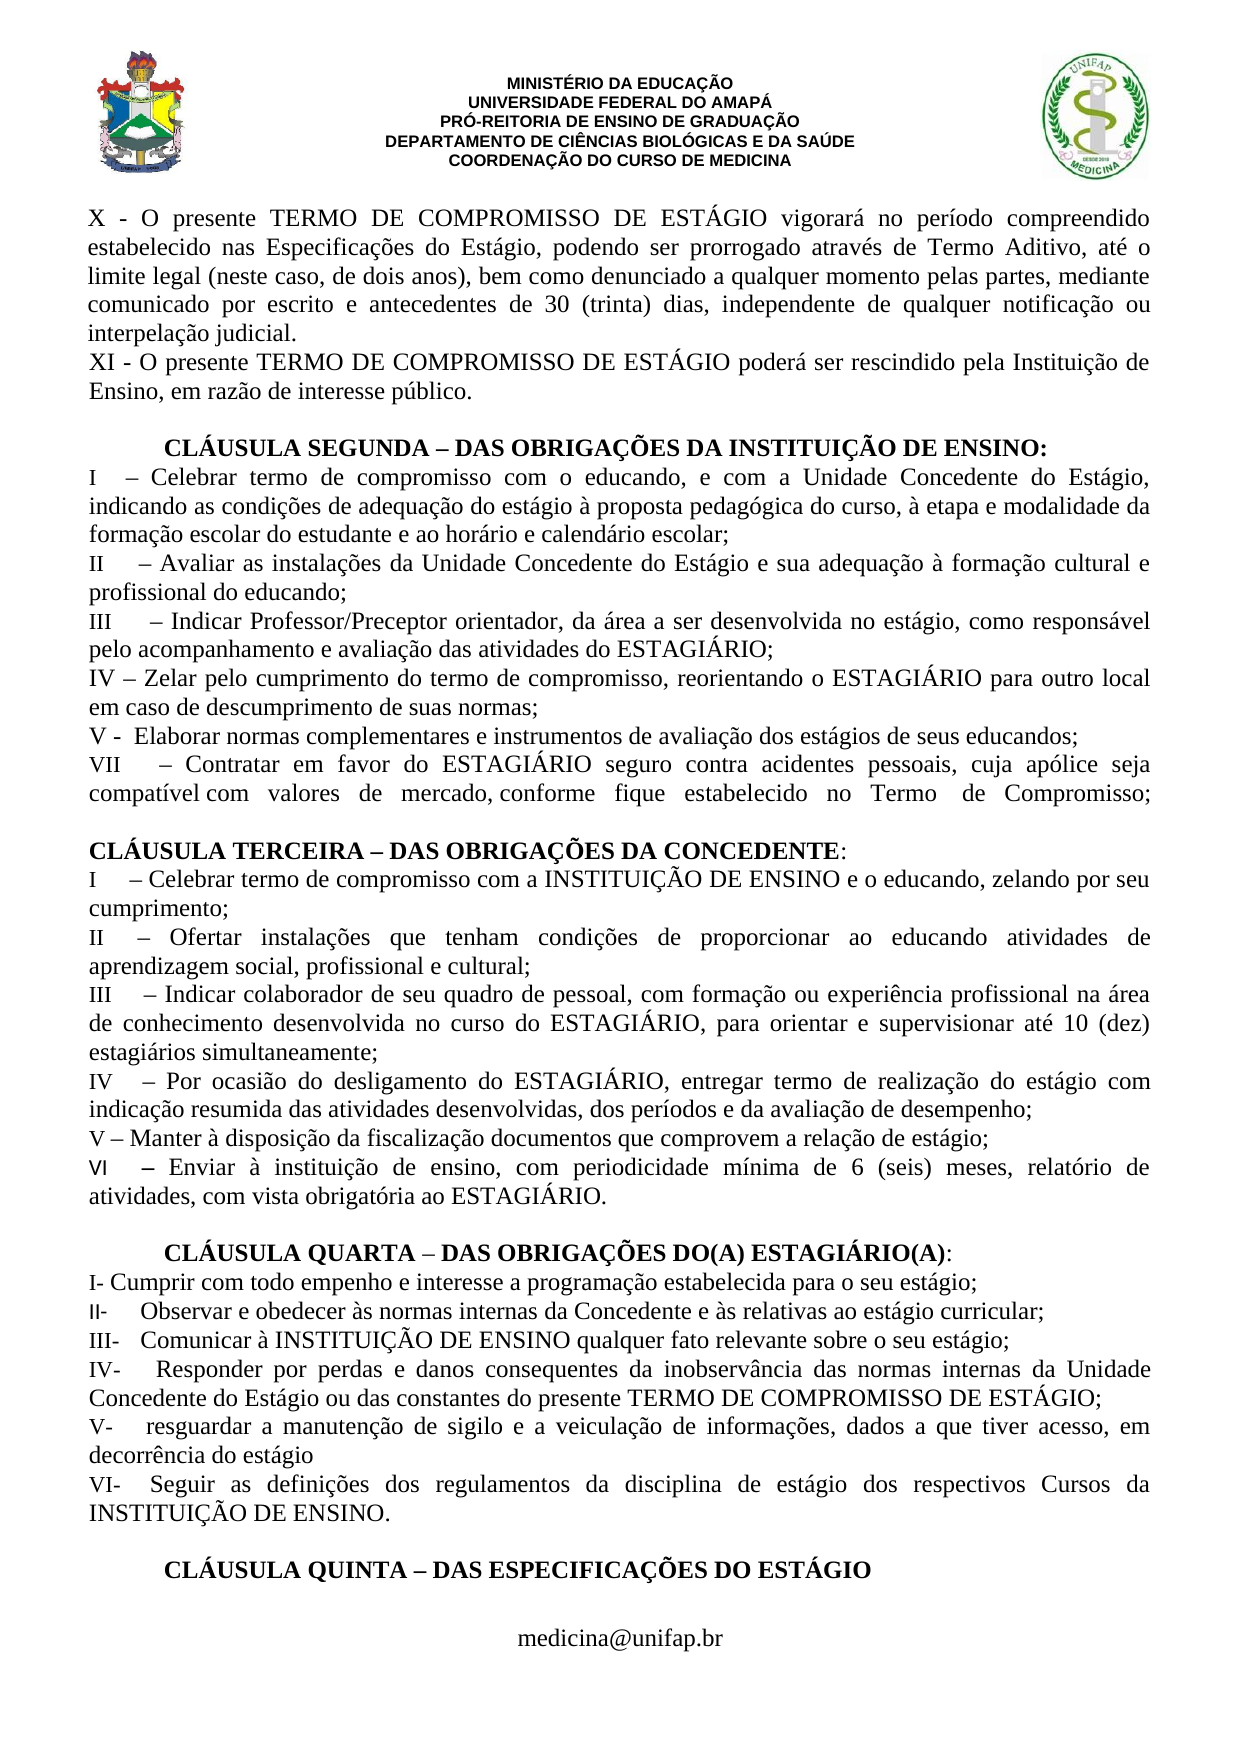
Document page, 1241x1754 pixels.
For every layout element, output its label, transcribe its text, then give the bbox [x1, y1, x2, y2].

text IV – Zelar pelo cumprimento do termo de compromisso, reorientando o ESTAGIÁRIO para outro local em caso de descumprimento de suas normas; [89, 663, 1152, 721]
text X - O presente TERMO DE COMPROMISSO DE ESTÁGIO vigorará no período compreendido estabelecido nas Especificações do Estágio, podendo ser prorrogado através de Termo Aditivo, até o limite legal (neste caso, de dois anos), bem como denunciado a qualquer momento pelas partes, mediante comunicado por escrito e antecedentes de 30 (trinta) dias, independente de qualquer notificação ou interpelação judicial. [87, 203, 1152, 347]
list – Avaliar as instalações da Unidade Concedente do Estágio e sua adequação à formação cultural e profissional do educando; [89, 548, 1152, 606]
list – Contratar em favor do ESTAGIÁRIO seguro contra acidentes pessoais, cuja apólice seja compatível com valores de mercado, conforme fique estabelecido no Termo de Compromisso; [89, 749, 1152, 807]
list CLÁUSULA QUARTA – DAS OBRIGAÇÕES DO(A) ESTAGIÁRIO(A): [89, 1238, 1152, 1267]
list – Por ocasião do desligamento do ESTAGIÁRIO, entregar termo de realização do estágio com indicação resumida das atividades desenvolvidas, dos períodos e da avaliação de desempenho; [89, 1066, 1152, 1123]
list CLÁUSULA QUINTA – DAS ESPECIFICAÇÕES DO ESTÁGIO [89, 1555, 1152, 1584]
list – Indicar colaborador de seu quadro de pessoal, com formação ou experiência profissional na área de conhecimento desenvolvida no curso do ESTAGIÁRIO, para orientar e supervisionar até 10 (dez) estagiários simultaneamente; [89, 979, 1152, 1066]
list – Enviar à instituição de ensino, com periodicidade mínima de 6 (seis) meses, relatório de atividades, com vista obrigatória ao ESTAGIÁRIO. [89, 1152, 1152, 1210]
text CLÁUSULA TERCEIRA – DAS OBRIGAÇÕES DA CONCEDENTE: [89, 836, 1152, 864]
list CLÁUSULA SEGUNDA – DAS OBRIGAÇÕES DA INSTITUIÇÃO DE ENSINO: [89, 433, 1152, 462]
text XI - O presente TERMO DE COMPROMISSO DE ESTÁGIO poderá ser rescindido pela Instituição de Ensino, em razão de interesse público. [89, 347, 1152, 404]
list Responder por perdas e danos consequentes da inobservância das normas internas da Unidade Concedente do Estágio ou das constantes do presente TERMO DE COMPROMISSO DE ESTÁGIO; [89, 1354, 1152, 1411]
list – Celebrar termo de compromisso com o educando, e com a Unidade Concedente do Estágio, indicando as condições de adequação do estágio à proposta pedagógica do curso, à etapa e modalidade da formação escolar do estudante e ao horário e calendário escolar; [89, 462, 1152, 548]
list – Manter à disposição da fiscalização documentos que comprovem a relação de estágio; [89, 1123, 1152, 1152]
list Observar e obedecer às normas internas da Concedente e às relativas ao estágio curricular; [89, 1296, 1152, 1325]
list – Ofertar instalações que tenham condições de proporcionar ao educando atividades de aprendizagem social, profissional e cultural; [89, 922, 1152, 979]
list Cumprir com todo empenho e interesse a programação estabelecida para o seu estágio; [89, 1267, 1152, 1296]
list Seguir as definições dos regulamentos da disciplina de estágio dos respectivos Cursos da INSTITUIÇÃO DE ENSINO. [89, 1469, 1152, 1526]
list resguardar a manutenção de sigilo e a veiculação de informações, dados a que tiver acesso, em decorrência do estágio [89, 1411, 1152, 1469]
picture [1039, 50, 1152, 181]
list Comunicar à INSTITUIÇÃO DE ENSINO qualquer fato relevante sobre o seu estágio; [89, 1325, 1152, 1354]
list – Celebrar termo de compromisso com a INSTITUIÇÃO DE ENSINO e o educando, zelando por seu cumprimento; [89, 864, 1152, 922]
list – Indicar Professor/Preceptor orientador, da área a ser desenvolvida no estágio, como responsável pelo acompanhamento e avaliação das atividades do ESTAGIÁRIO; [89, 606, 1152, 663]
picture [88, 47, 195, 178]
text V - Elaborar normas complementares e instrumentos de avaliação dos estágios de seus educandos; [89, 721, 1152, 749]
